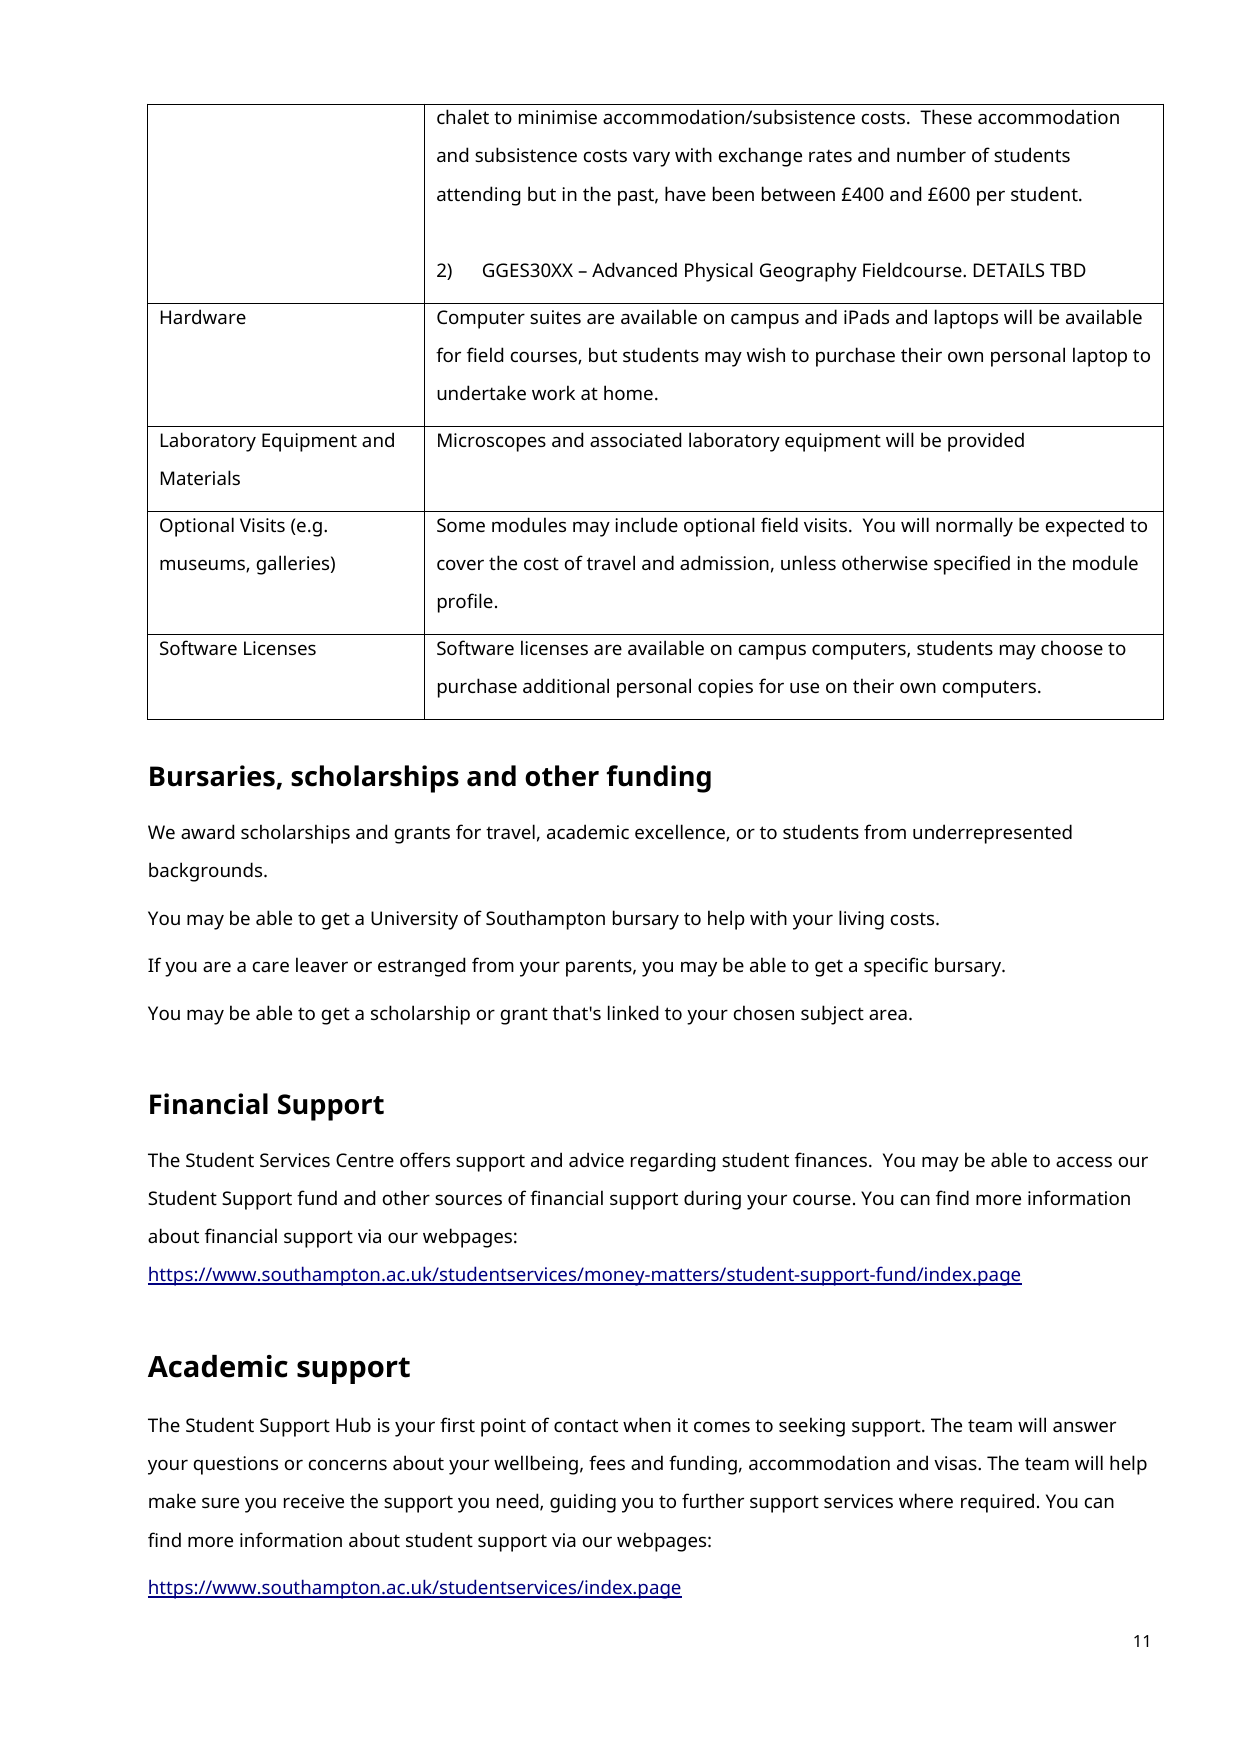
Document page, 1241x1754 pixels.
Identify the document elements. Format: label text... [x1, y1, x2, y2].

text The Student Services Centre offers support and advice regarding student finances. You may be able to access our Student Support fund and other sources of financial support during your course. You can find more information about financial support via our webpages: https://www.southampton.ac.uk/studentservices/money-matters/student-support-fund/index.page [148, 1147, 1152, 1287]
text If you are a care leaver or estranged from your parents, you may be able to get a specific bursary. [148, 953, 1152, 978]
text https://www.southampton.ac.uk/studentservices/index.page [148, 1575, 1152, 1600]
text We award scholarships and grants for travel, academic excellence, or to students from underrepresented backgrounds. [148, 819, 1152, 883]
table_cell Microscopes and associated laboratory equipment will be provided [425, 427, 1163, 511]
subtitle Academic support [148, 1347, 1152, 1386]
subtitle Bursaries, scholarships and other funding [148, 758, 1152, 794]
table_cell Laboratory Equipment and Materials [148, 427, 424, 511]
table_cell Software Licenses [148, 635, 424, 719]
text You may be able to get a University of Southampton bursary to help with your living costs. [148, 905, 1152, 931]
table_cell Computer suites are available on campus and iPads and laptops will be available for field courses, but students may wish to purchase their own personal laptop to undertake work at home. [425, 304, 1163, 426]
text The Student Support Hub is your first point of contact when it comes to seeking support. The team will answer your questions or concerns about your wellbeing, fees and funding, accommodation and visas. The team will help make sure you receive the support you need, guiding you to further support services where required. You can find more information about student support via our webpages: [148, 1412, 1152, 1553]
table_cell Software licenses are available on campus computers, students may choose to purchase additional personal copies for use on their own computers. [425, 635, 1163, 719]
table_cell Optional Visits (e.g. museums, galleries) [148, 512, 424, 634]
table_cell [148, 105, 424, 303]
text You may be able to get a scholarship or grant that's linked to your chosen subject area. [148, 1000, 1152, 1026]
table_cell chalet to minimise accommodation/subsistence costs. These accommodation and subsistence costs vary with exchange rates and number of students attending but in the past, have been between £400 and £600 per student. 2) GGES30XX – Advanced Physical Geography Fieldcourse. DETAILS TBD [425, 105, 1163, 303]
subtitle Financial Support [148, 1085, 1152, 1122]
table_cell Hardware [148, 304, 424, 426]
table_cell Some modules may include optional field visits. You will normally be expected to cover the cost of travel and admission, unless otherwise specified in the module profile. [425, 512, 1163, 634]
